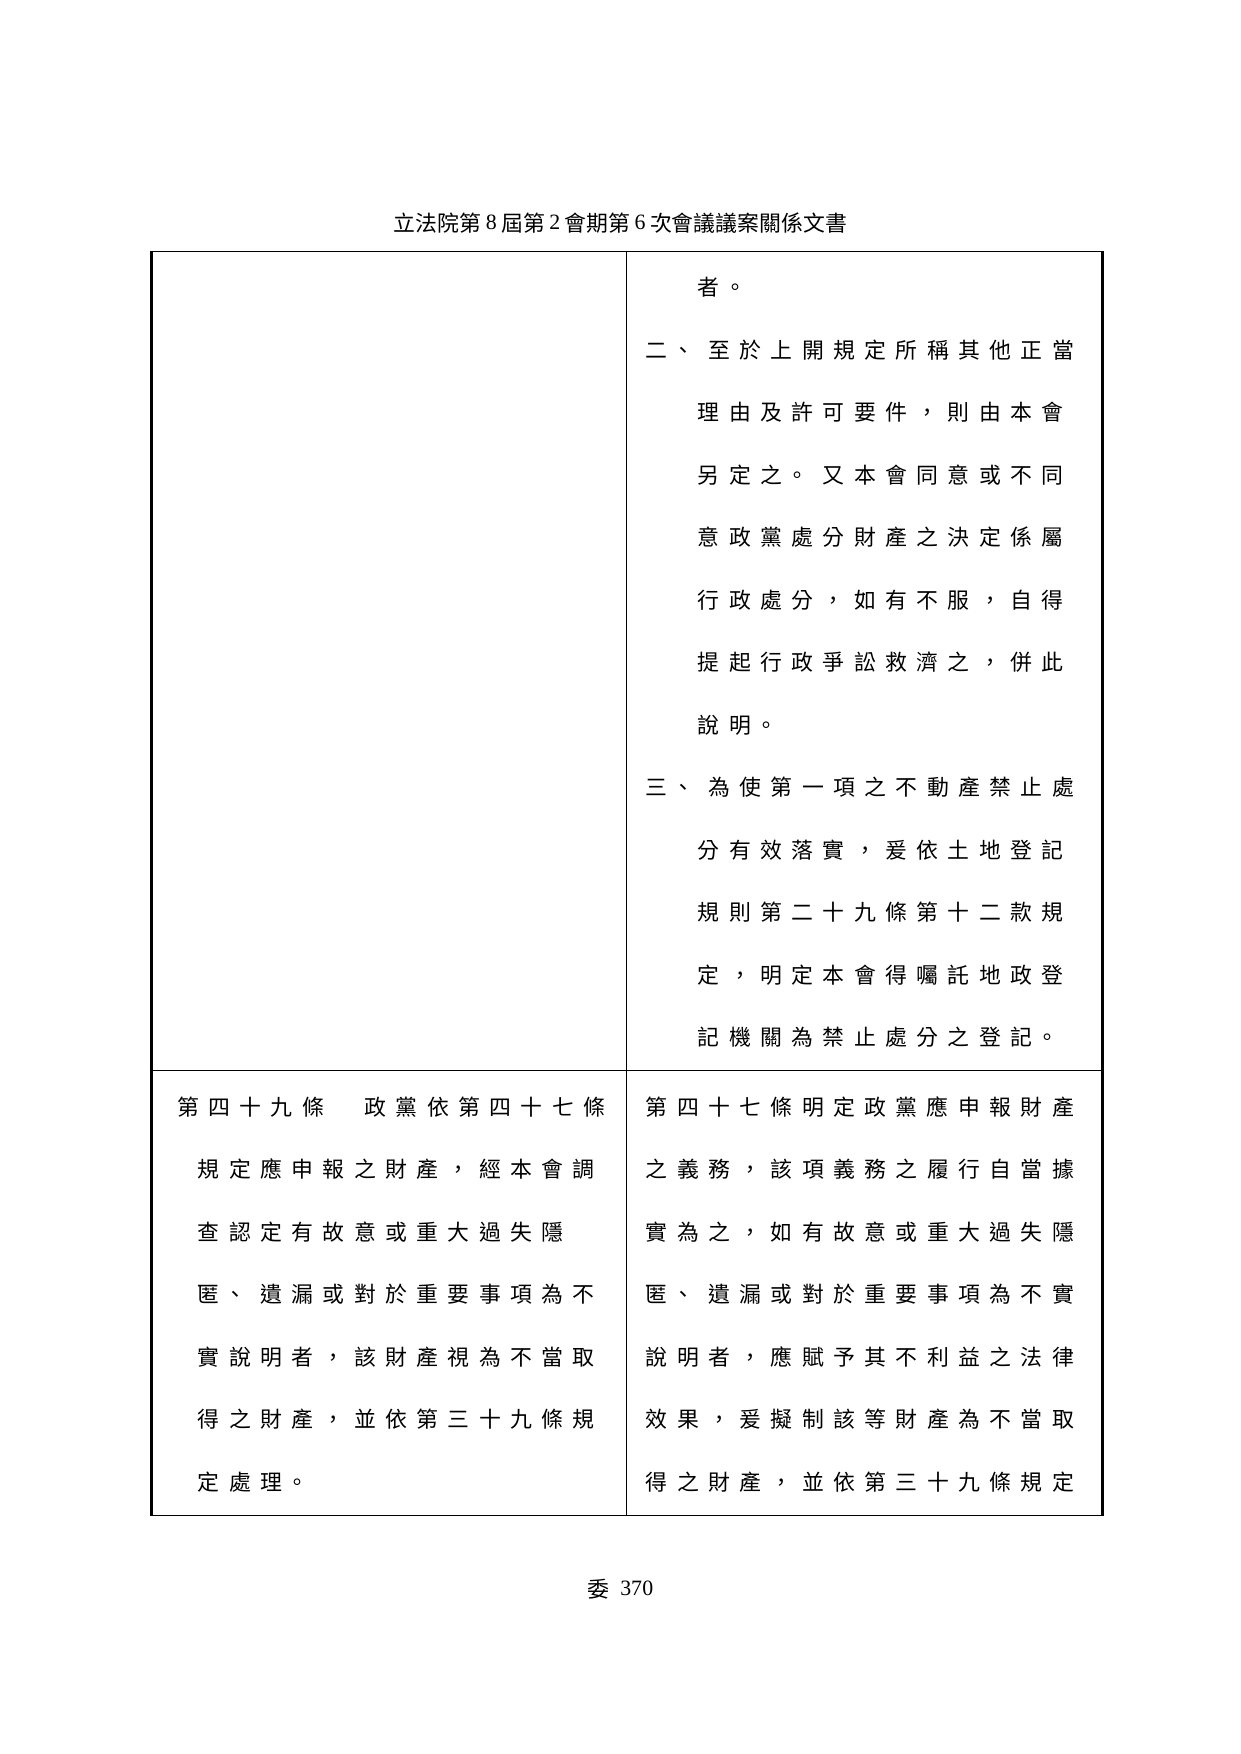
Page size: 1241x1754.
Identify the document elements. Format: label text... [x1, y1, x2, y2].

table_cell 第四十九條 政黨依第四十七條規定應申報之財產，經本會調查認定有故意或重大過失隱匿、遺漏或對於重要事項為不實說明者，該財產視為不當取得之財產，並依第三十九條規定處理。 [153, 1071, 626, 1514]
table_cell [153, 252, 626, 1070]
table_cell 者。 二、至於上開規定所稱其他正當理由及許可要件，則由本會另定之。又本會同意或不同意政黨處分財產之決定係屬行政處分，如有不服，自得提起行政爭訟救濟之，併此說明。 三、為使第一項之不動產禁止處分有效落實，爰依土地登記規則第二十九條第十二款規定，明定本會得囑託地政登記機關為禁止處分之登記。 [627, 252, 1101, 1070]
table_cell 第四十七條明定政黨應申報財產之義務，該項義務之履行自當據實為之，如有故意或重大過失隱匿、遺漏或對於重要事項為不實說明者，應賦予其不利益之法律效果，爰擬制該等財產為不當取得之財產，並依第三十九條規定 [627, 1071, 1101, 1514]
